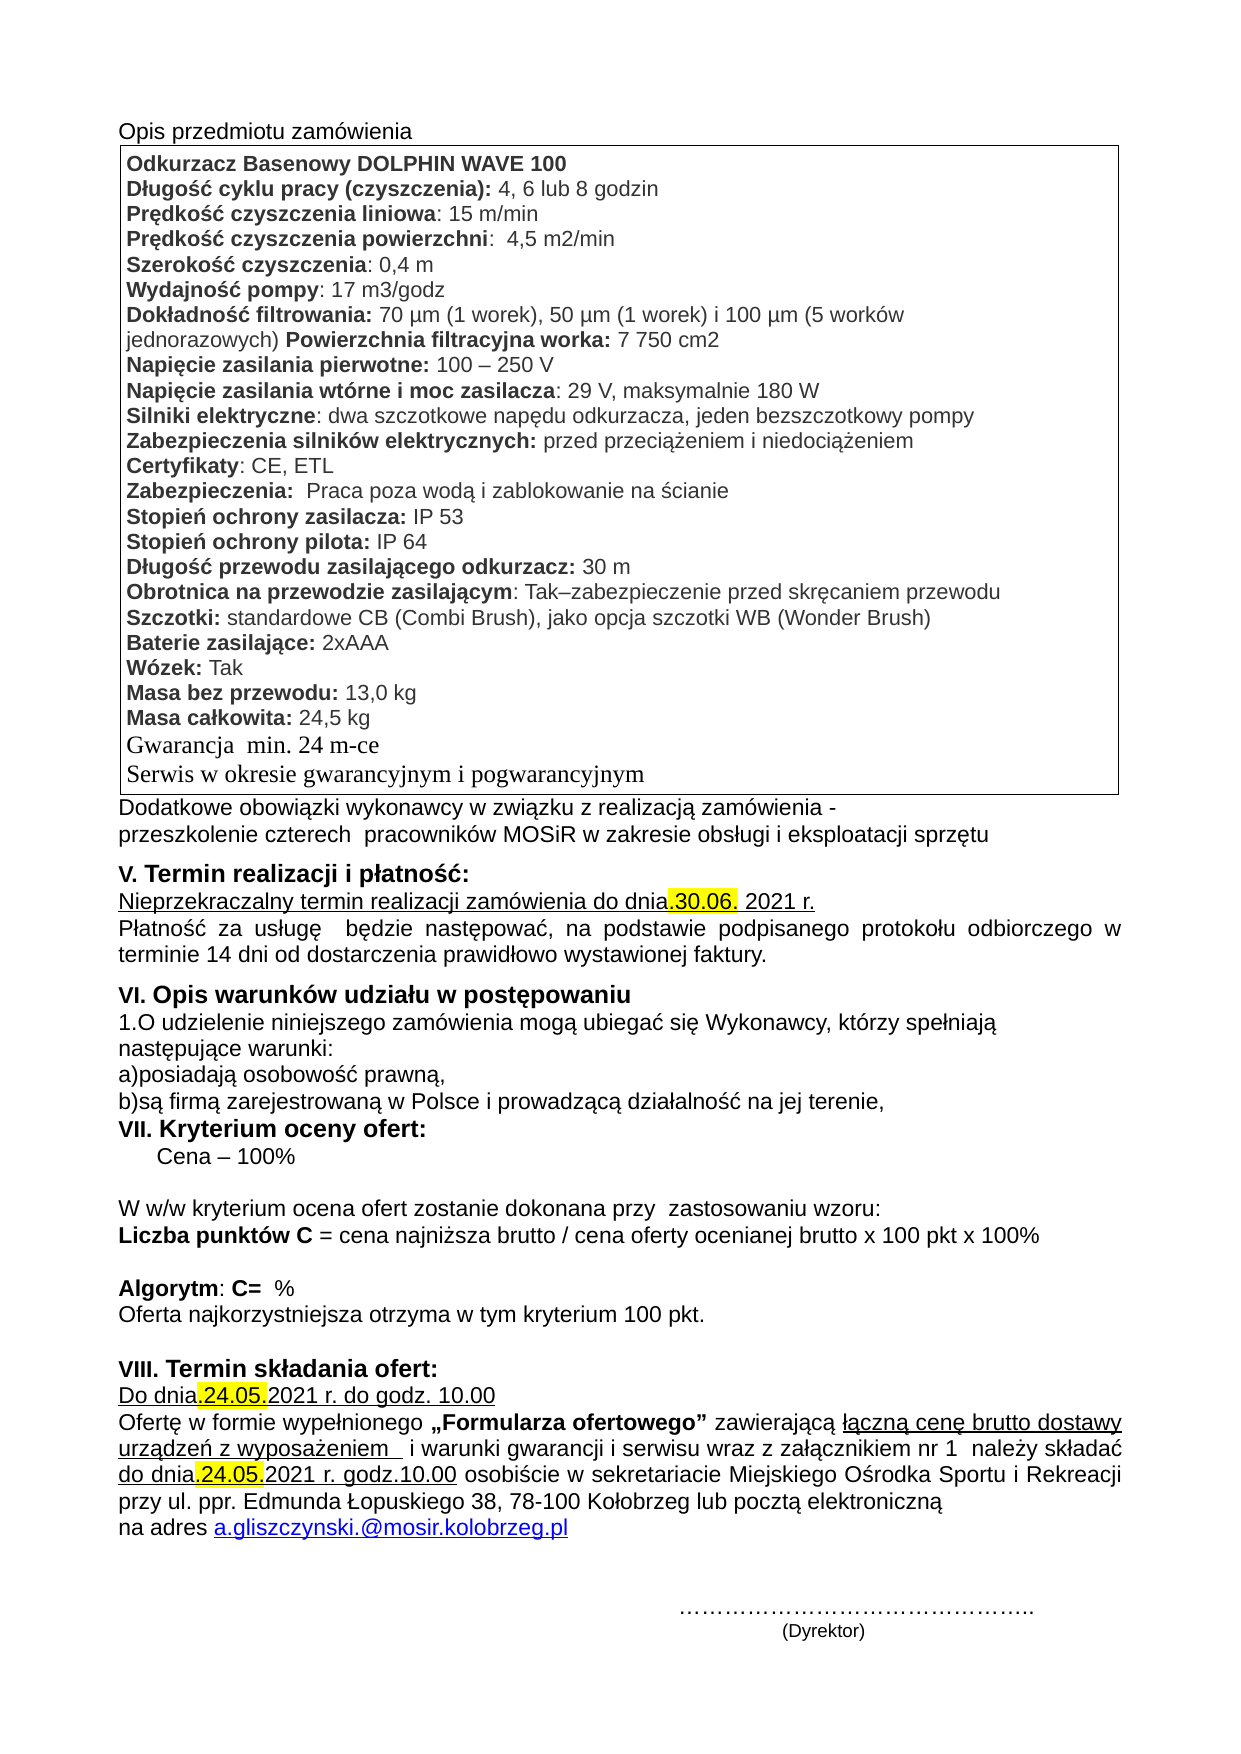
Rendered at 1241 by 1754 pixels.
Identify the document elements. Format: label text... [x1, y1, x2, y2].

text Oferta najkorzystniejsza otrzyma w tym kryterium 100 pkt. [705, 1301, 1122, 1327]
text Opis przedmiotu zamówienia [118, 118, 1122, 144]
text Liczba punktów C = cena najniższa brutto / cena oferty ocenianej brutto x 100 pkt x 100% [118, 1222, 1122, 1248]
text Algorytm: C= % [118, 1274, 1122, 1301]
text Cena – 100% [118, 1143, 1122, 1169]
list są firmą zarejestrowaną w Polsce i prowadzącą działalność na jej terenie, [118, 1088, 1122, 1114]
text VI. Opis warunków udziału w postępowaniu [118, 980, 1122, 1008]
text VII. Kryterium oceny ofert: [118, 1114, 1122, 1143]
text W w/w kryterium ocena ofert zostanie dokonana przy zastosowaniu wzoru: [118, 1195, 1122, 1222]
text Ofertę w formie wypełnionego „Formularza ofertowego” zawierającą łączną cenę brutto dostawy urządzeń z wyposażeniem i warunki gwarancji i serwisu wraz z załącznikiem nr 1 należy składać do dnia.24.05.2021 r. godz.10.00 osobiście w sekretariacie Miejskiego Ośrodka Sportu i Rekreacji przy ul. ppr. Edmunda Łopuskiego 38, 78-100 Kołobrzeg lub pocztą elektroniczną [118, 1409, 1122, 1514]
text Dodatkowe obowiązki wykonawcy w związku z realizacją zamówienia - [118, 794, 1122, 821]
text ……………………………………….. [118, 1593, 1122, 1619]
text Do dnia.24.05.2021 r. do godz. 10.00 [118, 1382, 1122, 1409]
text przeszkolenie czterech pracowników MOSiR w zakresie obsługi i eksploatacji sprzętu [118, 821, 1122, 847]
text Nieprzekraczalny termin realizacji zamówienia do dnia.30.06. 2021 r. [118, 888, 1122, 914]
text następujące warunki: [118, 1035, 1122, 1061]
list O udzielenie niniejszego zamówienia mogą ubiegać się Wykonawcy, którzy spełniają [118, 1008, 1122, 1035]
text Płatność za usługę będzie następować, na podstawie podpisanego protokołu odbiorczego w terminie 14 dni od dostarczenia prawidłowo wystawionej faktury. [118, 914, 1122, 967]
text na adres a.gliszczynski.@mosir.kolobrzeg.pl [118, 1514, 1122, 1540]
list posiadają osobowość prawną, [118, 1061, 1122, 1088]
table_header Odkurzacz Basenowy DOLPHIN WAVE 100 Długość cyklu pracy (czyszczenia): 4, 6 lub 8 godzin Prędkość czyszczenia liniowa: 15 m/min Prędkość czyszczenia powierzchni: 4,5 m2/min Szerokość czyszczenia: 0,4 m Wydajność pompy: 17 m3/godz Dokładność filtrowania: 70 µm (1 worek), 50 µm (1 worek) i 100 µm (5 worków jednorazowych) Powierzchnia filtracyjna worka: 7 750 cm2 Napięcie zasilania pierwotne: 100 – 250 V Napięcie zasilania wtórne i moc zasilacza: 29 V, maksymalnie 180 W Silniki elektryczne: dwa szczotkowe napędu odkurzacza, jeden bezszczotkowy pompy Zabezpieczenia silników elektrycznych: przed przeciążeniem i niedociążeniem Certyfikaty: CE, ETL Zabezpieczenia: Praca poza wodą i zablokowanie na ścianie Stopień ochrony zasilacza: IP 53 Stopień ochrony pilota: IP 64 Długość przewodu zasilającego odkurzacz: 30 m Obrotnica na przewodzie zasilającym: Tak–zabezpieczenie przed skręcaniem przewodu Szczotki: standardowe CB (Combi Brush), jako opcja szczotki WB (Wonder Brush) Baterie zasilające: 2xAAA Wózek: Tak Masa bez przewodu: 13,0 kg Masa całkowita: 24,5 kg Gwarancja min. 24 m-ce Serwis w okresie gwarancyjnym i pogwarancyjnym [121, 146, 1118, 794]
text V. Termin realizacji i płatność: [118, 859, 1122, 888]
text VIII. Termin składania ofert: [118, 1353, 1122, 1382]
text (Dyrektor) [708, 1619, 1122, 1641]
